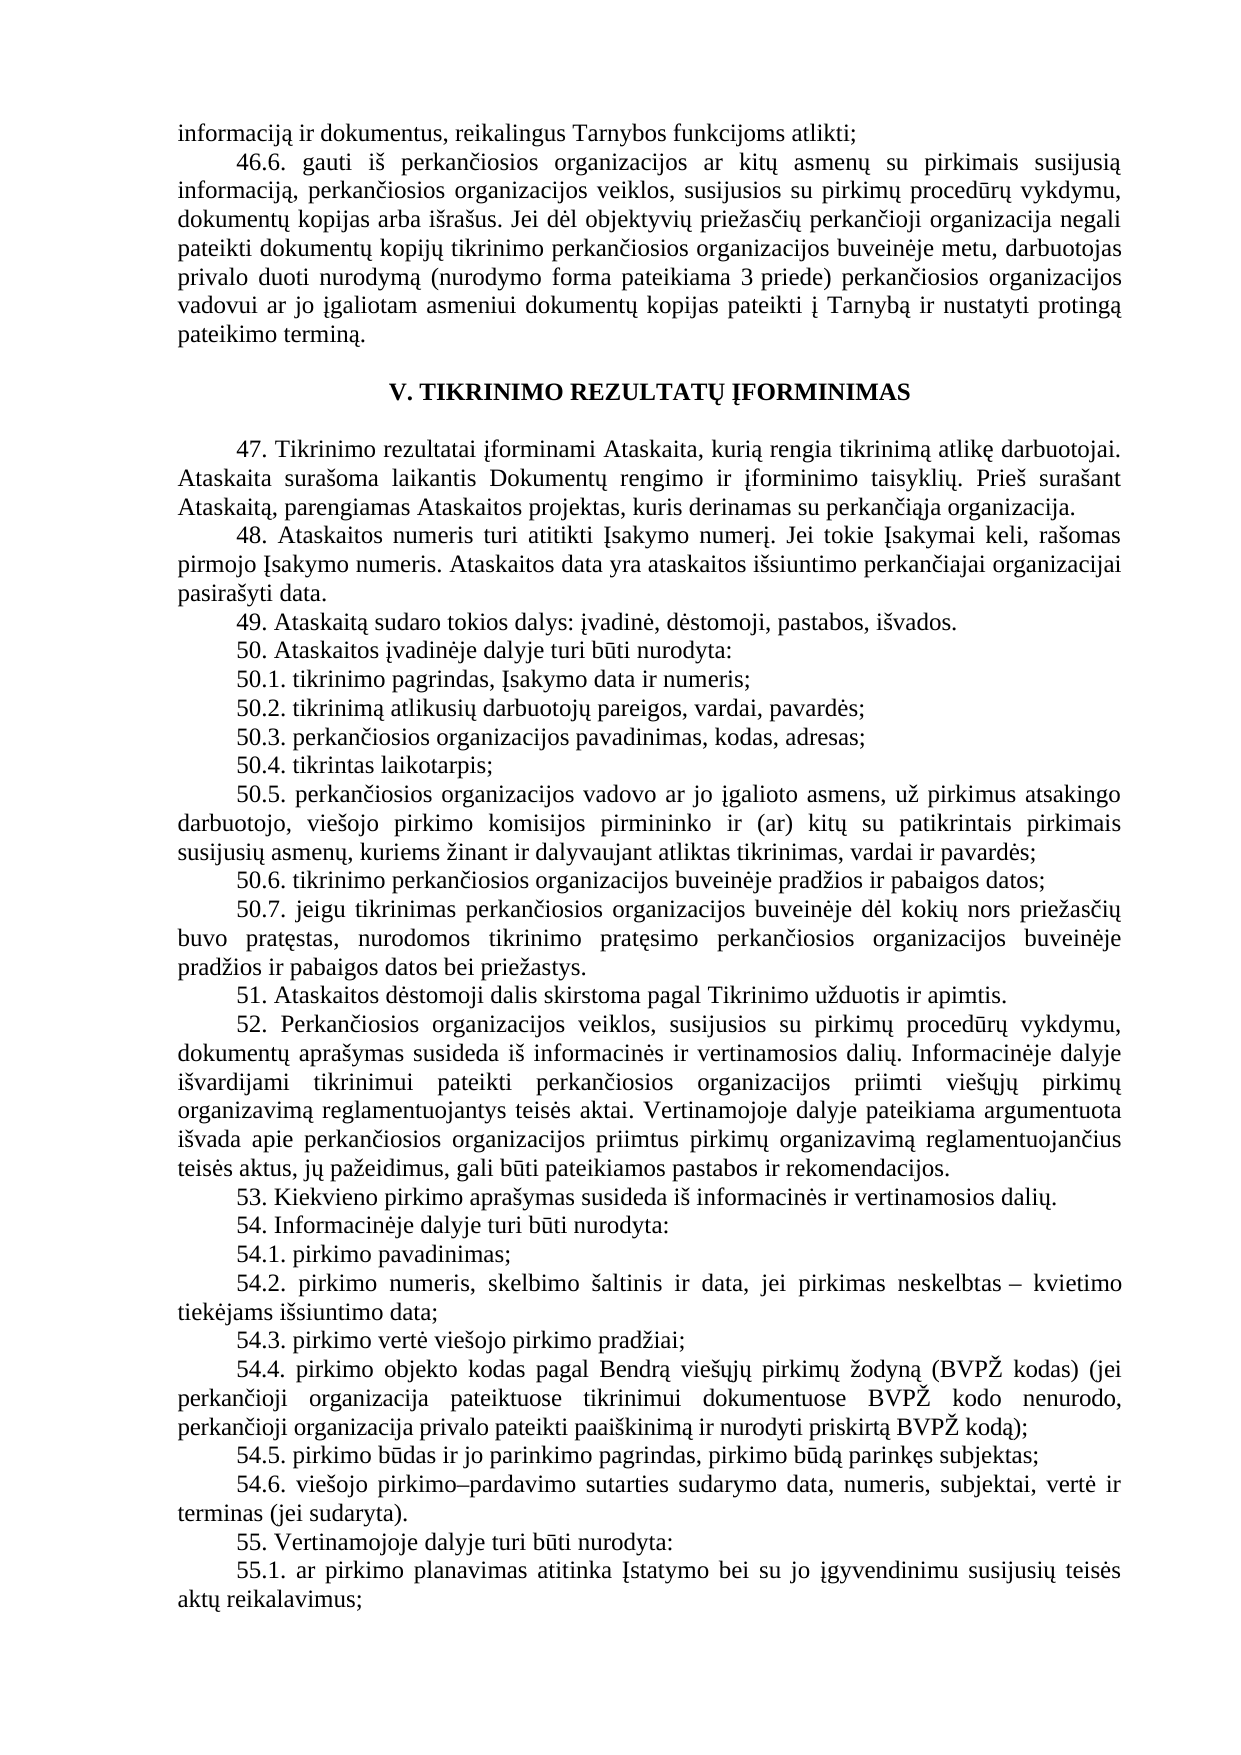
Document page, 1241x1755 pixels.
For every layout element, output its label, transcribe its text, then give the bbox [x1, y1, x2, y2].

text 48. Ataskaitos numeris turi atitikti Įsakymo numerį. Jei tokie Įsakymai keli, rašomas pirmojo Įsakymo numeris. Ataskaitos data yra ataskaitos išsiuntimo perkančiajai organizacijai pasirašyti data. [177, 521, 1122, 607]
text 50.3. perkančiosios organizacijos pavadinimas, kodas, adresas; [177, 722, 1122, 751]
text 54.2. pirkimo numeris, skelbimo šaltinis ir data, jei pirkimas neskelbtas – kvietimo tiekėjams išsiuntimo data; [177, 1268, 1122, 1326]
text 54.6. viešojo pirkimo–pardavimo sutarties sudarymo data, numeris, subjektai, vertė ir terminas (jei sudaryta). [177, 1469, 1122, 1527]
text 54.5. pirkimo būdas ir jo parinkimo pagrindas, pirkimo būdą parinkęs subjektas; [177, 1441, 1122, 1469]
text 46.6. gauti iš perkančiosios organizacijos ar kitų asmenų su pirkimais susijusią informaciją, perkančiosios organizacijos veiklos, susijusios su pirkimų procedūrų vykdymu, dokumentų kopijas arba išrašus. Jei dėl objektyvių priežasčių perkančioji organizacija negali pateikti dokumentų kopijų tikrinimo perkančiosios organizacijos buveinėje metu, darbuotojas privalo duoti nurodymą (nurodymo forma pateikiama 3 priede) perkančiosios organizacijos vadovui ar jo įgaliotam asmeniui dokumentų kopijas pateikti į Tarnybą ir nustatyti protingą pateikimo terminą. [177, 147, 1122, 348]
text 47. Tikrinimo rezultatai įforminami Ataskaita, kurią rengia tikrinimą atlikę darbuotojai. Ataskaita surašoma laikantis Dokumentų rengimo ir įforminimo taisyklių. Prieš surašant Ataskaitą, parengiamas Ataskaitos projektas, kuris derinamas su perkančiąja organizacija. [177, 434, 1122, 521]
text 50.6. tikrinimo perkančiosios organizacijos buveinėje pradžios ir pabaigos datos; [177, 866, 1122, 894]
text 50.7. jeigu tikrinimas perkančiosios organizacijos buveinėje dėl kokių nors priežasčių buvo pratęstas, nurodomos tikrinimo pratęsimo perkančiosios organizacijos buveinėje pradžios ir pabaigos datos bei priežastys. [177, 894, 1122, 981]
text 49. Ataskaitą sudaro tokios dalys: įvadinė, dėstomoji, pastabos, išvados. [177, 607, 1122, 636]
text 52. Perkančiosios organizacijos veiklos, susijusios su pirkimų procedūrų vykdymu, dokumentų aprašymas susideda iš informacinės ir vertinamosios dalių. Informacinėje dalyje išvardijami tikrinimui pateikti perkančiosios organizacijos priimti viešųjų pirkimų organizavimą reglamentuojantys teisės aktai. Vertinamojoje dalyje pateikiama argumentuota išvada apie perkančiosios organizacijos priimtus pirkimų organizavimą reglamentuojančius teisės aktus, jų pažeidimus, gali būti pateikiamos pastabos ir rekomendacijos. [177, 1009, 1122, 1182]
text 50. Ataskaitos įvadinėje dalyje turi būti nurodyta: [177, 636, 1122, 664]
text 54. Informacinėje dalyje turi būti nurodyta: [177, 1211, 1122, 1239]
text 55. Vertinamojoje dalyje turi būti nurodyta: [177, 1527, 1122, 1556]
text 51. Ataskaitos dėstomoji dalis skirstoma pagal Tikrinimo užduotis ir apimtis. [177, 981, 1122, 1009]
text 54.4. pirkimo objekto kodas pagal Bendrą viešųjų pirkimų žodyną (BVPŽ kodas) (jei perkančioji organizacija pateiktuose tikrinimui dokumentuose BVPŽ kodo nenurodo, perkančioji organizacija privalo pateikti paaiškinimą ir nurodyti priskirtą BVPŽ kodą); [177, 1354, 1122, 1441]
text V. TIKRINIMO Rezultatų Įforminimas [177, 377, 1122, 406]
text 50.2. tikrinimą atlikusių darbuotojų pareigos, vardai, pavardės; [177, 693, 1122, 722]
text 55.1. ar pirkimo planavimas atitinka Įstatymo bei su jo įgyvendinimu susijusių teisės aktų reikalavimus; [177, 1556, 1122, 1613]
text 50.5. perkančiosios organizacijos vadovo ar jo įgalioto asmens, už pirkimus atsakingo darbuotojo, viešojo pirkimo komisijos pirmininko ir (ar) kitų su patikrintais pirkimais susijusių asmenų, kuriems žinant ir dalyvaujant atliktas tikrinimas, vardai ir pavardės; [177, 779, 1122, 866]
text 53. Kiekvieno pirkimo aprašymas susideda iš informacinės ir vertinamosios dalių. [177, 1182, 1122, 1211]
text 50.1. tikrinimo pagrindas, Įsakymo data ir numeris; [177, 664, 1122, 693]
text 54.3. pirkimo vertė viešojo pirkimo pradžiai; [177, 1326, 1122, 1354]
text 50.4. tikrintas laikotarpis; [177, 751, 1122, 779]
text informaciją ir dokumentus, reikalingus Tarnybos funkcijoms atlikti; [177, 118, 1122, 147]
text 54.1. pirkimo pavadinimas; [177, 1239, 1122, 1268]
